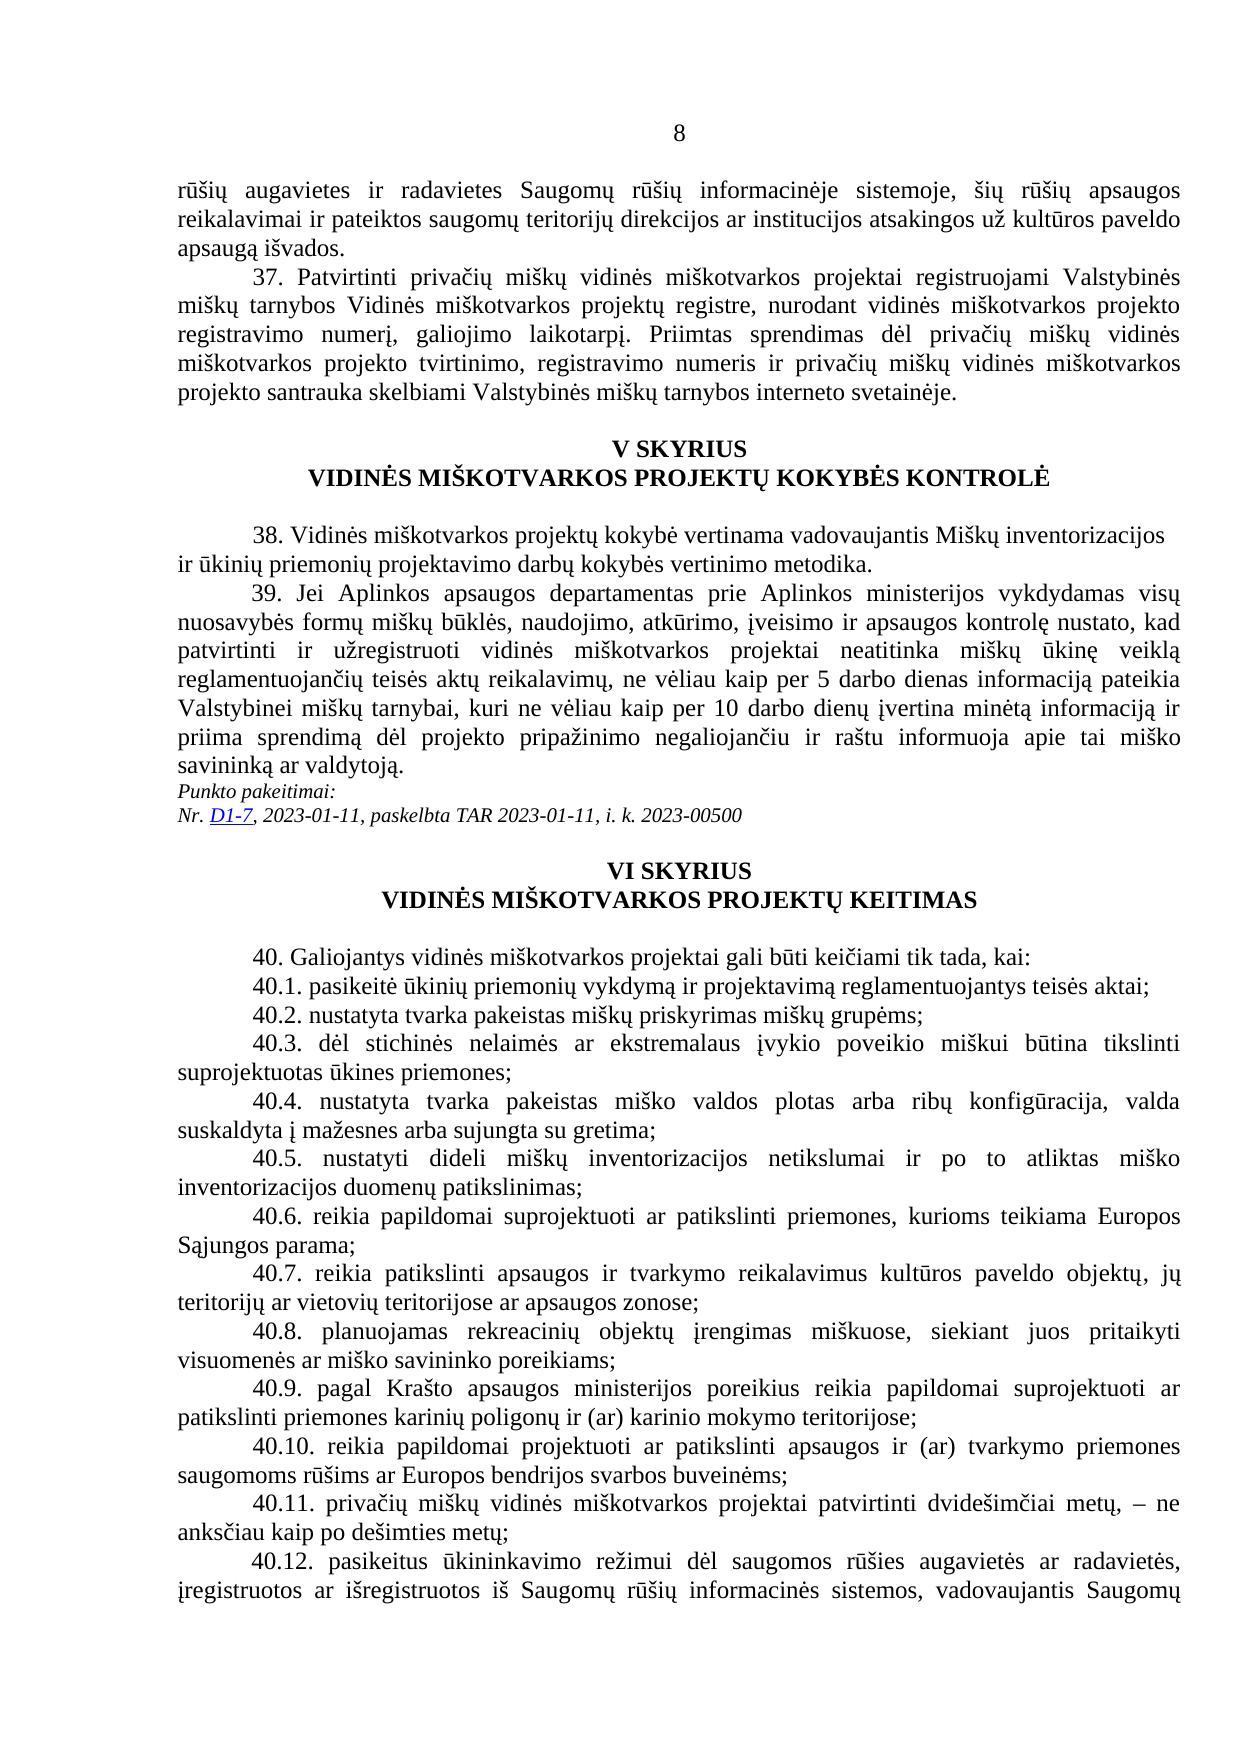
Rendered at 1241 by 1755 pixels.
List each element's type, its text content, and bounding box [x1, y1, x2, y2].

text 40.4. nustatyta tvarka pakeistas miško valdos plotas arba ribų konfigūracija, valda suskaldyta į mažesnes arba sujungta su gretima; [177, 1086, 1181, 1143]
text VIDINĖS MIŠKOTVARKOS PROJEKTŲ KEITIMAS [177, 885, 1181, 913]
text VI SKYRIUS [177, 856, 1181, 885]
text rūšių augavietes ir radavietes Saugomų rūšių informacinėje sistemoje, šių rūšių apsaugos reikalavimai ir pateiktos saugomų teritorijų direkcijos ar institucijos atsakingos už kultūros paveldo apsaugą išvados. [177, 175, 1181, 262]
text VIDINĖS MIŠKOTVARKOS PROJEKTŲ KOKYBĖS KONTROLĖ [177, 463, 1181, 492]
text 40.6. reikia papildomai suprojektuoti ar patikslinti priemones, kurioms teikiama Europos Sąjungos parama; [177, 1201, 1181, 1258]
text 40.11. privačių miškų vidinės miškotvarkos projektai patvirtinti dvidešimčiai metų, – ne anksčiau kaip po dešimties metų; [177, 1488, 1181, 1546]
text V SKYRIUS [177, 434, 1181, 463]
text 40.1. pasikeitė ūkinių priemonių vykdymą ir projektavimą reglamentuojantys teisės aktai; [177, 971, 1181, 1000]
text 40.5. nustatyti dideli miškų inventorizacijos netikslumai ir po to atliktas miško inventorizacijos duomenų patikslinimas; [177, 1143, 1181, 1201]
text 40.8. planuojamas rekreacinių objektų įrengimas miškuose, siekiant juos pritaikyti visuomenės ar miško savininko poreikiams; [177, 1316, 1181, 1373]
text 39. Jei Aplinkos apsaugos departamentas prie Aplinkos ministerijos vykdydamas visų nuosavybės formų miškų būklės, naudojimo, atkūrimo, įveisimo ir apsaugos kontrolę nustato, kad patvirtinti ir užregistruoti vidinės miškotvarkos projektai neatitinka miškų ūkinę veiklą reglamentuojančių teisės aktų reikalavimų, ne vėliau kaip per 5 darbo dienas informaciją pateikia Valstybinei miškų tarnybai, kuri ne vėliau kaip per 10 darbo dienų įvertina minėtą informaciją ir priima sprendimą dėl projekto pripažinimo negaliojančiu ir raštu informuoja apie tai miško savininką ar valdytoją. [177, 578, 1181, 779]
text 40.10. reikia papildomai projektuoti ar patikslinti apsaugos ir (ar) tvarkymo priemones saugomoms rūšims ar Europos bendrijos svarbos buveinėms; [177, 1431, 1181, 1488]
text 40.2. nustatyta tvarka pakeistas miškų priskyrimas miškų grupėms; [177, 1000, 1181, 1028]
text Nr. D1-7, 2023-01-11, paskelbta TAR 2023-01-11, i. k. 2023-00500 [177, 803, 1181, 827]
text 37. Patvirtinti privačių miškų vidinės miškotvarkos projektai registruojami Valstybinės miškų tarnybos Vidinės miškotvarkos projektų registre, nurodant vidinės miškotvarkos projekto registravimo numerį, galiojimo laikotarpį. Priimtas sprendimas dėl privačių miškų vidinės miškotvarkos projekto tvirtinimo, registravimo numeris ir privačių miškų vidinės miškotvarkos projekto santrauka skelbiami Valstybinės miškų tarnybos interneto svetainėje. [177, 262, 1181, 405]
text 40.3. dėl stichinės nelaimės ar ekstremalaus įvykio poveikio miškui būtina tikslinti suprojektuotas ūkines priemones; [177, 1028, 1181, 1086]
text 38. Vidinės miškotvarkos projektų kokybė vertinama vadovaujantis Miškų inventorizacijos ir ūkinių priemonių projektavimo darbų kokybės vertinimo metodika. [177, 520, 1181, 578]
text 40. Galiojantys vidinės miškotvarkos projektai gali būti keičiami tik tada, kai: [177, 942, 1181, 971]
text 40.7. reikia patikslinti apsaugos ir tvarkymo reikalavimus kultūros paveldo objektų, jų teritorijų ar vietovių teritorijose ar apsaugos zonose; [177, 1258, 1181, 1316]
text 40.12. pasikeitus ūkininkavimo režimui dėl saugomos rūšies augavietės ar radavietės, įregistruotos ar išregistruotos iš Saugomų rūšių informacinės sistemos, vadovaujantis Saugomų [177, 1546, 1181, 1603]
text 40.9. pagal Krašto apsaugos ministerijos poreikius reikia papildomai suprojektuoti ar patikslinti priemones karinių poligonų ir (ar) karinio mokymo teritorijose; [177, 1373, 1181, 1431]
text Punkto pakeitimai: [177, 779, 1181, 803]
